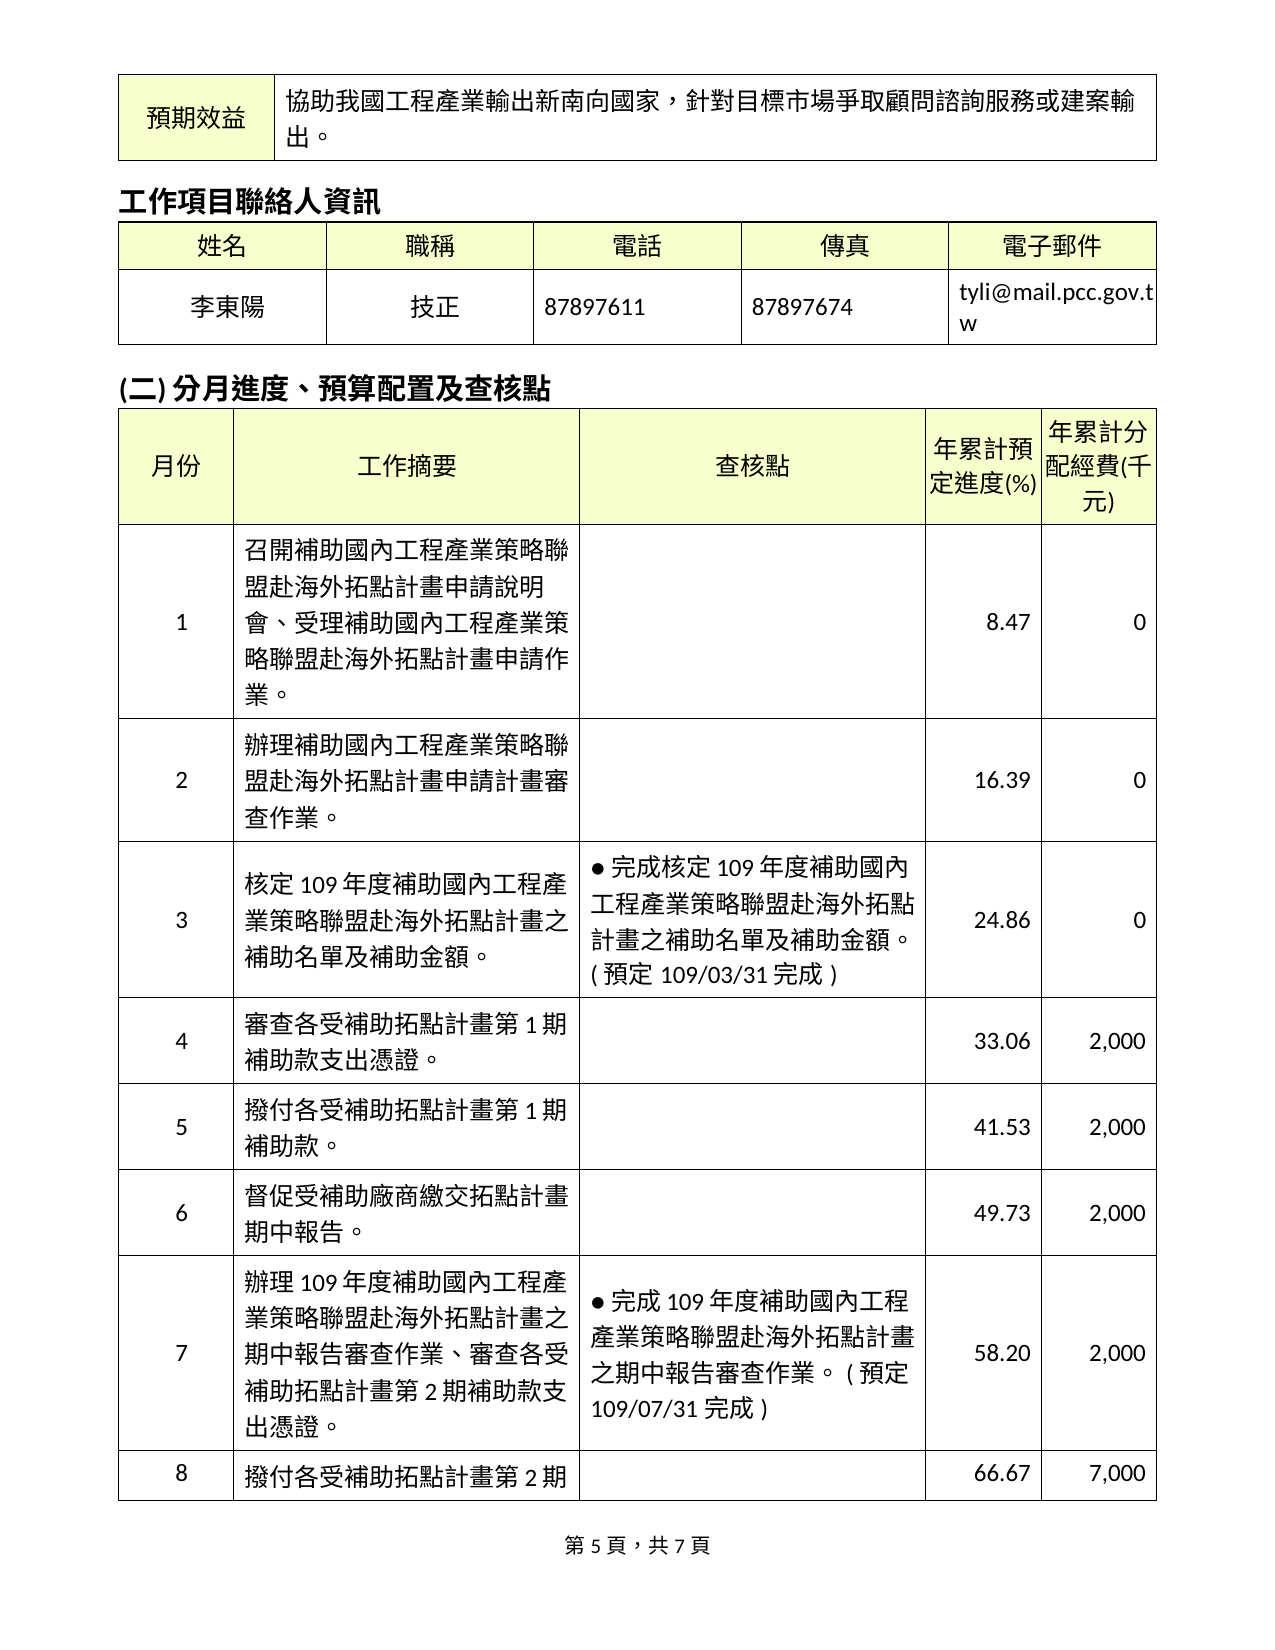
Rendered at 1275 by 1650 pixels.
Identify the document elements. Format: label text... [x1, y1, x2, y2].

table_cell 58.20 [926, 1256, 1041, 1450]
table_cell [580, 1451, 925, 1499]
table_cell 協助我國工程產業輸出新南向國家，針對目標市場爭取顧問諮詢服務或建案輸出。 [275, 75, 1156, 160]
table_cell 7 [119, 1256, 233, 1450]
table_cell [580, 1084, 925, 1169]
table_cell ● 完成109年度補助國內工程產業策略聯盟赴海外拓點計畫之期中報告審查作業。 ( 預定 109/07/31 完成 ) [580, 1256, 925, 1450]
table_cell 6 [119, 1170, 233, 1255]
table_cell 7,000 [1042, 1451, 1156, 1499]
table_cell 2,000 [1042, 1084, 1156, 1169]
table_cell 49.73 [926, 1170, 1041, 1255]
table_cell 督促受補助廠商繳交拓點計畫期中報告。 [234, 1170, 579, 1255]
table_header 工作摘要 [234, 409, 579, 523]
table_cell 1 [119, 525, 233, 718]
text (二) 分月進度、預算配置及查核點 [119, 365, 1156, 408]
table_cell [580, 525, 925, 718]
table_header 月份 [119, 409, 233, 523]
table_cell 技正 [327, 270, 533, 343]
text 工作項目聯絡人資訊 [119, 182, 1156, 221]
table_cell 辦理109年度補助國內工程產業策略聯盟赴海外拓點計畫之期中報告審查作業、審查各受補助拓點計畫第2期補助款支出憑證。 [234, 1256, 579, 1450]
table_cell 8 [119, 1451, 233, 1499]
table_cell 辦理補助國內工程產業策略聯盟赴海外拓點計畫申請計畫審查作業。 [234, 719, 579, 841]
table_header 年累計分配經費(千元) [1042, 409, 1156, 523]
table_cell 2,000 [1042, 1170, 1156, 1255]
table_cell 核定109年度補助國內工程產業策略聯盟赴海外拓點計畫之補助名單及補助金額。 [234, 842, 579, 997]
table_cell 0 [1042, 719, 1156, 841]
table_cell 2,000 [1042, 1256, 1156, 1450]
table_cell 8.47 [926, 525, 1041, 718]
table_cell [580, 1170, 925, 1255]
table_cell [580, 719, 925, 841]
table_cell tyli@mail.pcc.gov.tw [949, 270, 1156, 343]
table_cell 2,000 [1042, 998, 1156, 1083]
table_header 電話 [534, 223, 741, 269]
table_cell 召開補助國內工程產業策略聯盟赴海外拓點計畫申請說明會、受理補助國內工程產業策略聯盟赴海外拓點計畫申請作業。 [234, 525, 579, 718]
table_cell 33.06 [926, 998, 1041, 1083]
table_cell 5 [119, 1084, 233, 1169]
table_cell 41.53 [926, 1084, 1041, 1169]
table_header 姓名 [119, 223, 326, 269]
table_cell 審查各受補助拓點計畫第1期補助款支出憑證。 [234, 998, 579, 1083]
table_cell 0 [1042, 842, 1156, 997]
table_header 職稱 [327, 223, 533, 269]
table_cell 3 [119, 842, 233, 997]
table_cell 2 [119, 719, 233, 841]
table_cell 24.86 [926, 842, 1041, 997]
table_cell 16.39 [926, 719, 1041, 841]
table_cell 李東陽 [119, 270, 326, 343]
table_cell [580, 998, 925, 1083]
table_header 年累計預定進度(%) [926, 409, 1041, 523]
table_cell 66.67 [926, 1451, 1041, 1499]
table_header 電子郵件 [949, 223, 1156, 269]
table_cell 4 [119, 998, 233, 1083]
table_cell 87897674 [742, 270, 948, 343]
table_cell 撥付各受補助拓點計畫第2期 [234, 1451, 579, 1499]
table_cell 87897611 [534, 270, 741, 343]
table_cell ● 完成核定109年度補助國內工程產業策略聯盟赴海外拓點計畫之補助名單及補助金額。 ( 預定 109/03/31 完成 ) [580, 842, 925, 997]
table_cell 0 [1042, 525, 1156, 718]
table_cell 撥付各受補助拓點計畫第1期補助款。 [234, 1084, 579, 1169]
table_header 傳真 [742, 223, 948, 269]
table_cell 預期效益 [119, 75, 274, 160]
table_header 查核點 [580, 409, 925, 523]
